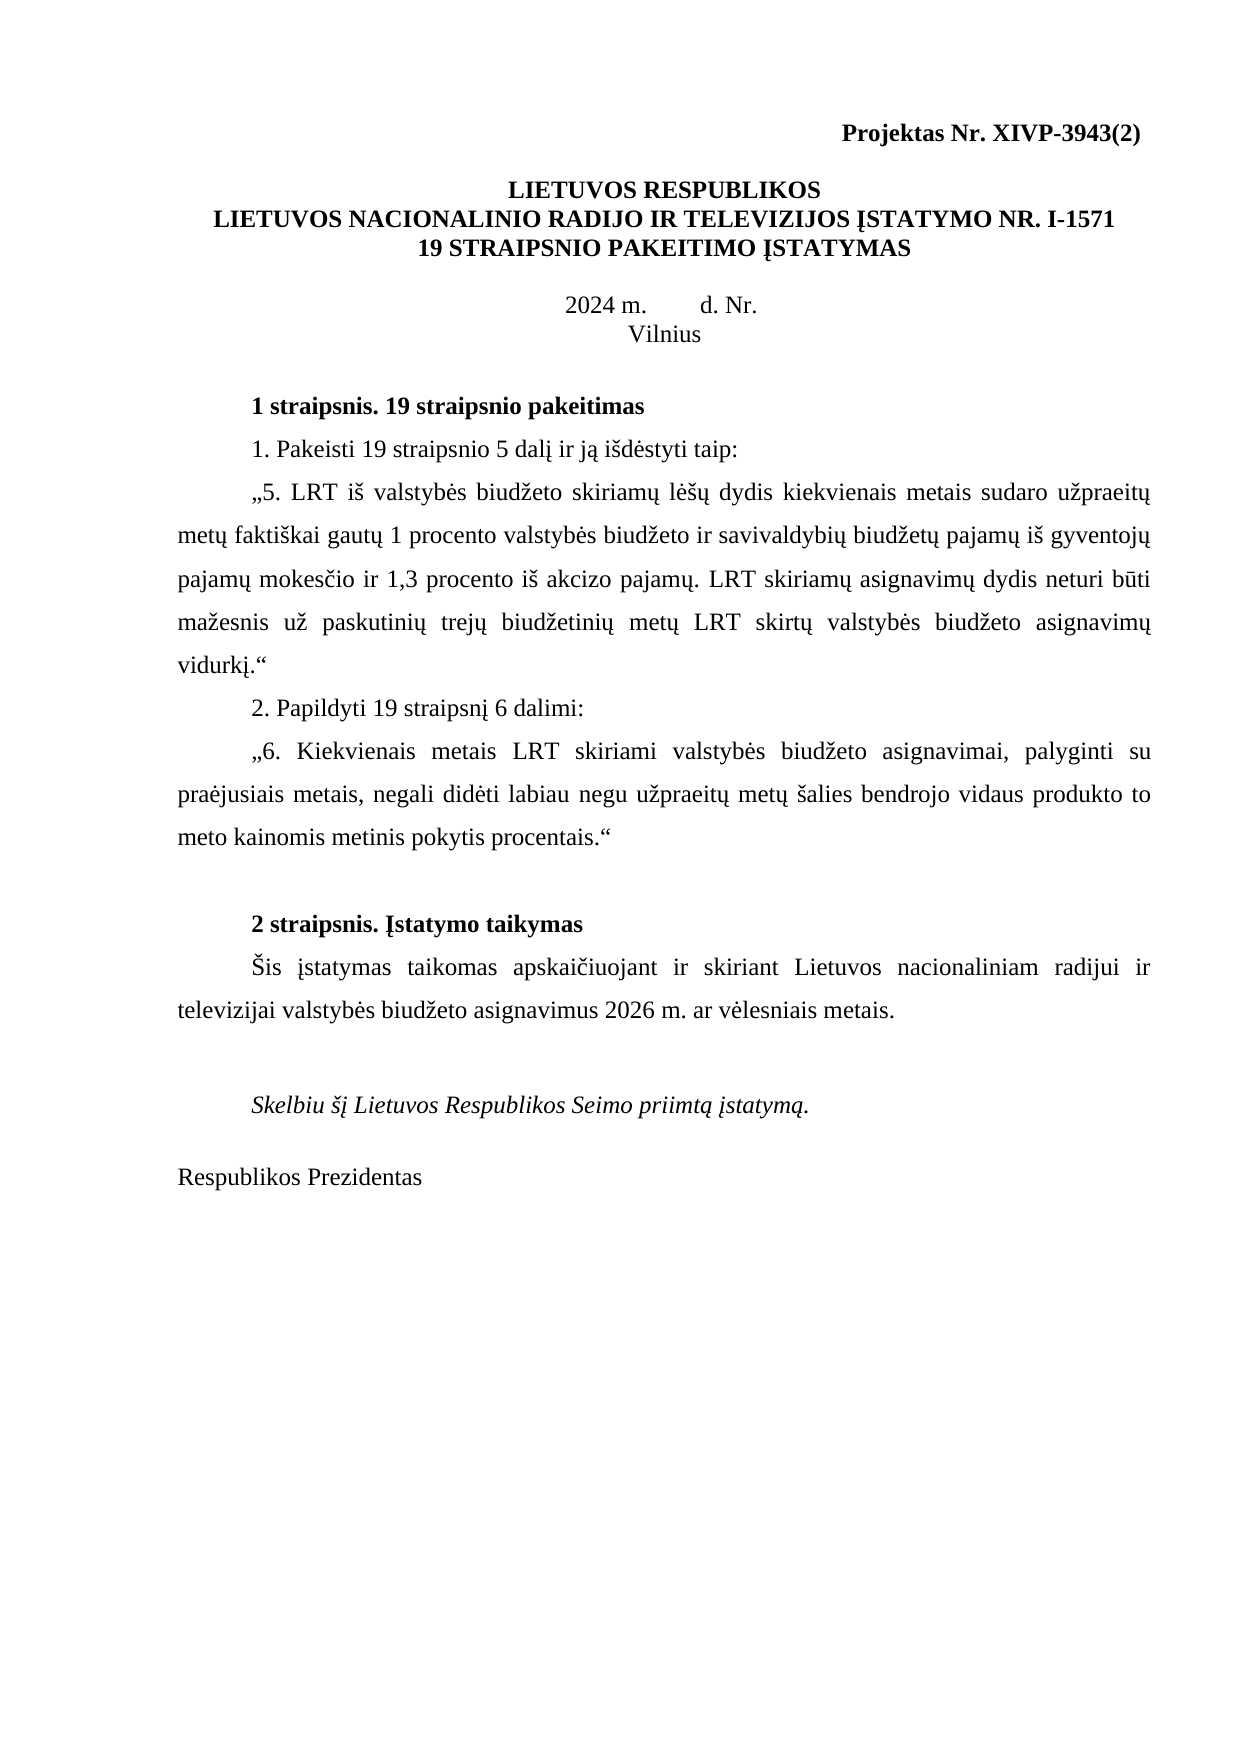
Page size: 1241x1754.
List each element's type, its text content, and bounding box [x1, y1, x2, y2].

text LIETUVOS RESPUBLIKOS [177, 176, 1152, 204]
text 2024 m. d. Nr. [177, 291, 1152, 319]
text „6. Kiekvienais metais LRT skiriami valstybės biudžeto asignavimai, palyginti su praėjusiais metais, negali didėti labiau negu užpraeitų metų šalies bendrojo vidaus produkto to meto kainomis metinis pokytis procentais.“ [177, 736, 1152, 851]
text 1. Pakeisti 19 straipsnio 5 dalį ir ją išdėstyti taip: [177, 434, 1152, 463]
text „5. LRT iš valstybės biudžeto skiriamų lėšų dydis kiekvienais metais sudaro užpraeitų metų faktiškai gautų 1 procento valstybės biudžeto ir savivaldybių biudžetų pajamų iš gyventojų pajamų mokesčio ir 1,3 procento iš akcizo pajamų. LRT skiriamų asignavimų dydis neturi būti mažesnis už paskutinių trejų biudžetinių metų LRT skirtų valstybės biudžeto asignavimų vidurkį.“ [177, 477, 1152, 679]
text LIETUVOS NACIONALINIO RADIJO IR TELEVIZIJOS ĮSTATYMO NR. I-1571 19 STRAIPSNIO PAKEITIMO ĮSTATYMAS [177, 204, 1152, 262]
text Šis įstatymas taikomas apskaičiuojant ir skiriant Lietuvos nacionaliniam radijui ir televizijai valstybės biudžeto asignavimus 2026 m. ar vėlesniais metais. [177, 952, 1152, 1024]
text Respublikos Prezidentas [177, 1162, 1152, 1191]
text 2 straipsnis. Įstatymo taikymas [177, 909, 1152, 937]
text 2. Papildyti 19 straipsnį 6 dalimi: [177, 693, 1152, 722]
text 1 straipsnis. 19 straipsnio pakeitimas [177, 391, 1152, 420]
text Projektas Nr. XIVP-3943(2) [842, 118, 1152, 147]
text Vilnius [177, 319, 1152, 348]
text Skelbiu šį Lietuvos Respublikos Seimo priimtą įstatymą. [177, 1081, 1152, 1119]
